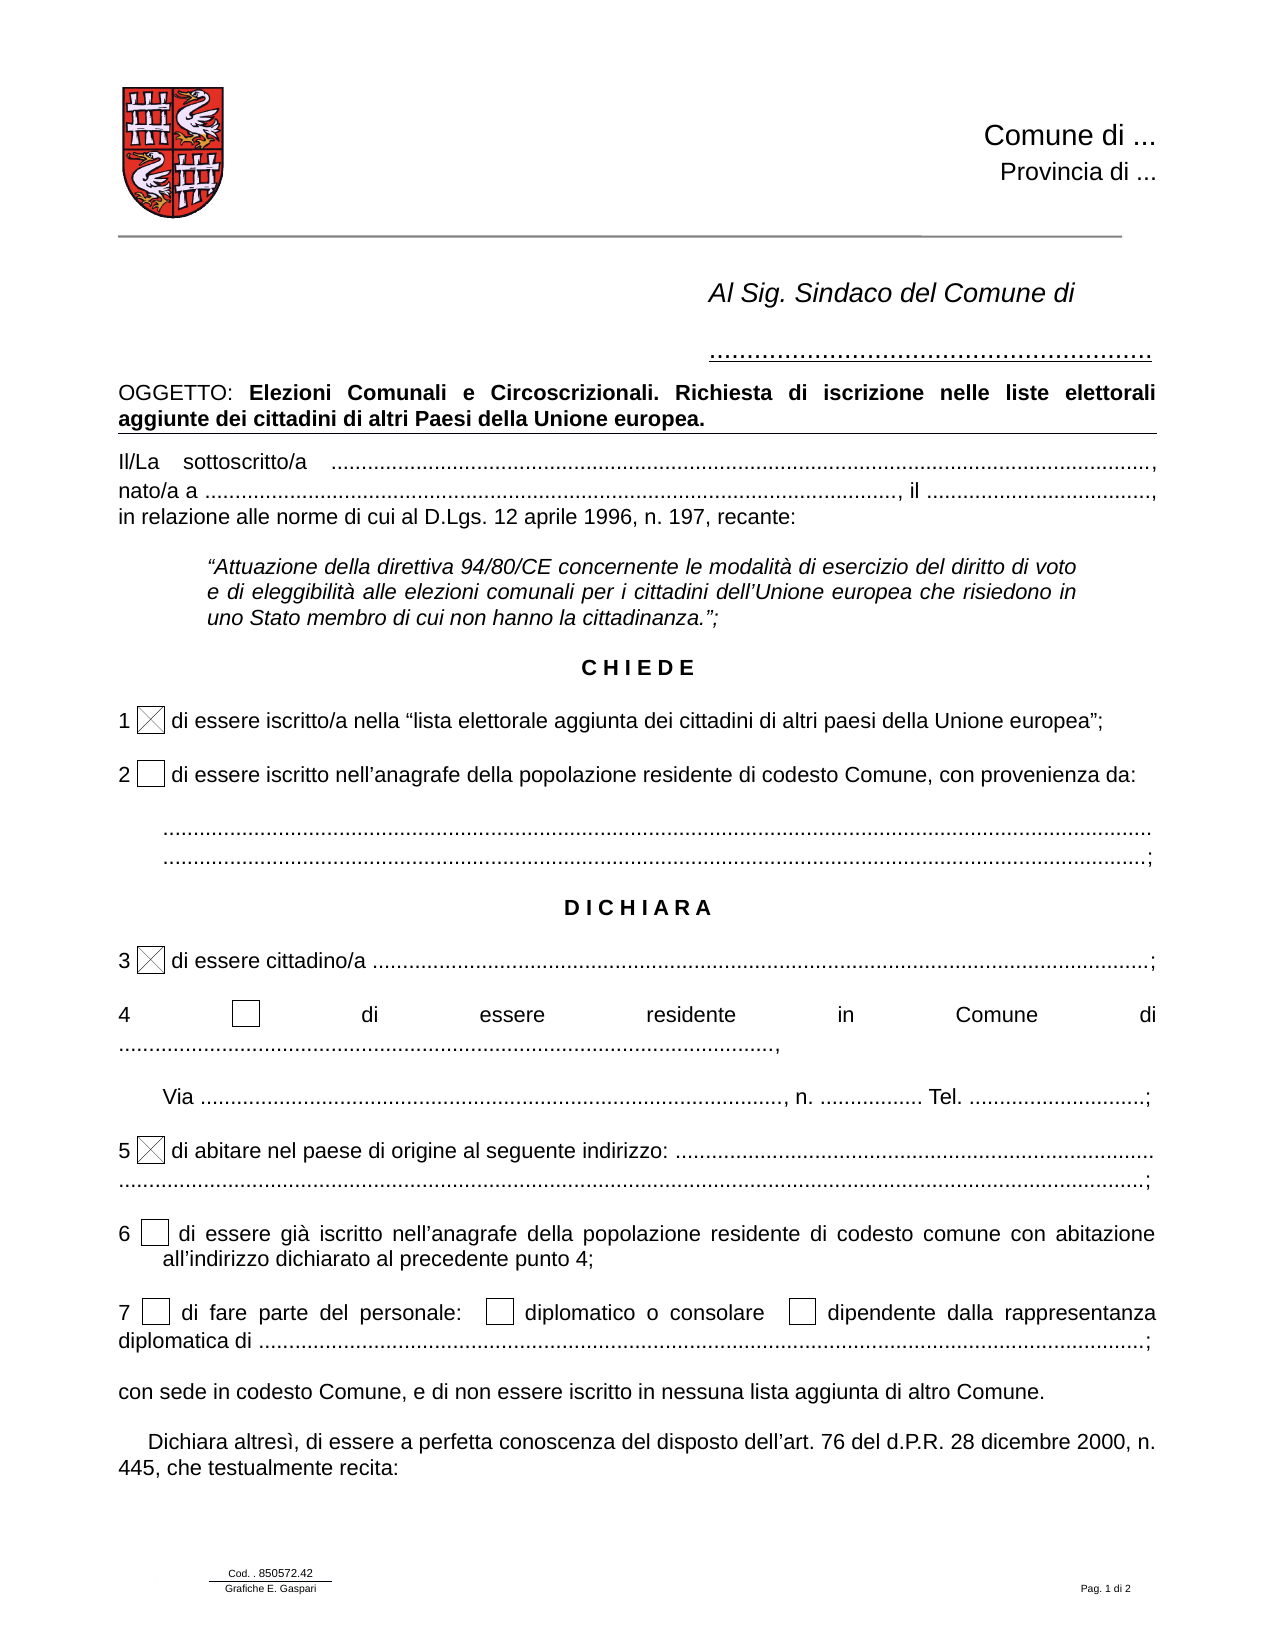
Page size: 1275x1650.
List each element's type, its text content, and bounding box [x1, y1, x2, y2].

text di essere iscritto/a nella “lista elettorale aggiunta dei cittadini di altri paesi della Unione europea”; [165, 705, 1157, 734]
text OGGETTO: Elezioni Comunali e Circoscrizionali. Richiesta di iscrizione nelle liste elettorali aggiunte dei cittadini di altri Paesi della Unione europea. [118, 380, 1157, 433]
text ........................................................... [709, 333, 1157, 365]
text Comune di ... [224, 118, 1157, 152]
text Dichiara altresì, di essere a perfetta conoscenza del disposto dell’art. 76 del d.P.R. 28 dicembre 2000, n. 445, che testualmente recita: [118, 1429, 1157, 1480]
text 5 di abitare nel paese di origine al seguente indirizzo: ............................................................................... .........................................................................................................................................................................; [118, 1135, 1157, 1193]
text “Attuazione della direttiva 94/80/CE concernente le modalità di esercizio del diritto di voto e di eleggibilità alle elezioni comunali per i cittadini dell’Unione europea che risiedono in uno Stato membro di cui non hanno la cittadinanza.”; [207, 554, 1078, 630]
text Via ................................................................................................, n. ................. Tel. .............................; [118, 1081, 1157, 1110]
subtitle D I C H I A R A [118, 895, 1157, 920]
picture [122, 87, 224, 219]
text 7 di fare parte del personale: diplomatico o consolare dipendente dalla rappresentanza diplomatica di ..................................................................................................................................................; [118, 1297, 1157, 1354]
text 3 di essere cittadino/a ................................................................................................................................; [118, 945, 1157, 974]
text 6 di essere già iscritto nell’anagrafe della popolazione residente di codesto comune con abitazione all’indirizzo dichiarato al precedente punto 4; [118, 1218, 1157, 1272]
text 2 di essere iscritto nell’anagrafe della popolazione residente di codesto Comune, con provenienza da: [118, 759, 1157, 787]
text Il/La sottoscritto/a ......................................................................................................................................., nato/a a .................................................................................................................., il ....................................., in relazione alle norme di cui al D.Lgs. 12 aprile 1996, n. 197, recante: [118, 446, 1157, 529]
text ................................................................................................................................................................... ..................................................................................................................................................................; [162, 812, 1157, 870]
text 1 [118, 705, 137, 734]
subtitle C H I E D E [118, 655, 1157, 680]
text 4 di essere residente in Comune di ............................................................................................................, [118, 999, 1157, 1056]
text Provincia di ... [224, 157, 1157, 185]
subtitle Al Sig. Sindaco del Comune di [709, 277, 1157, 308]
text con sede in codesto Comune, e di non essere iscritto in nessuna lista aggiunta di altro Comune. [118, 1379, 1157, 1404]
